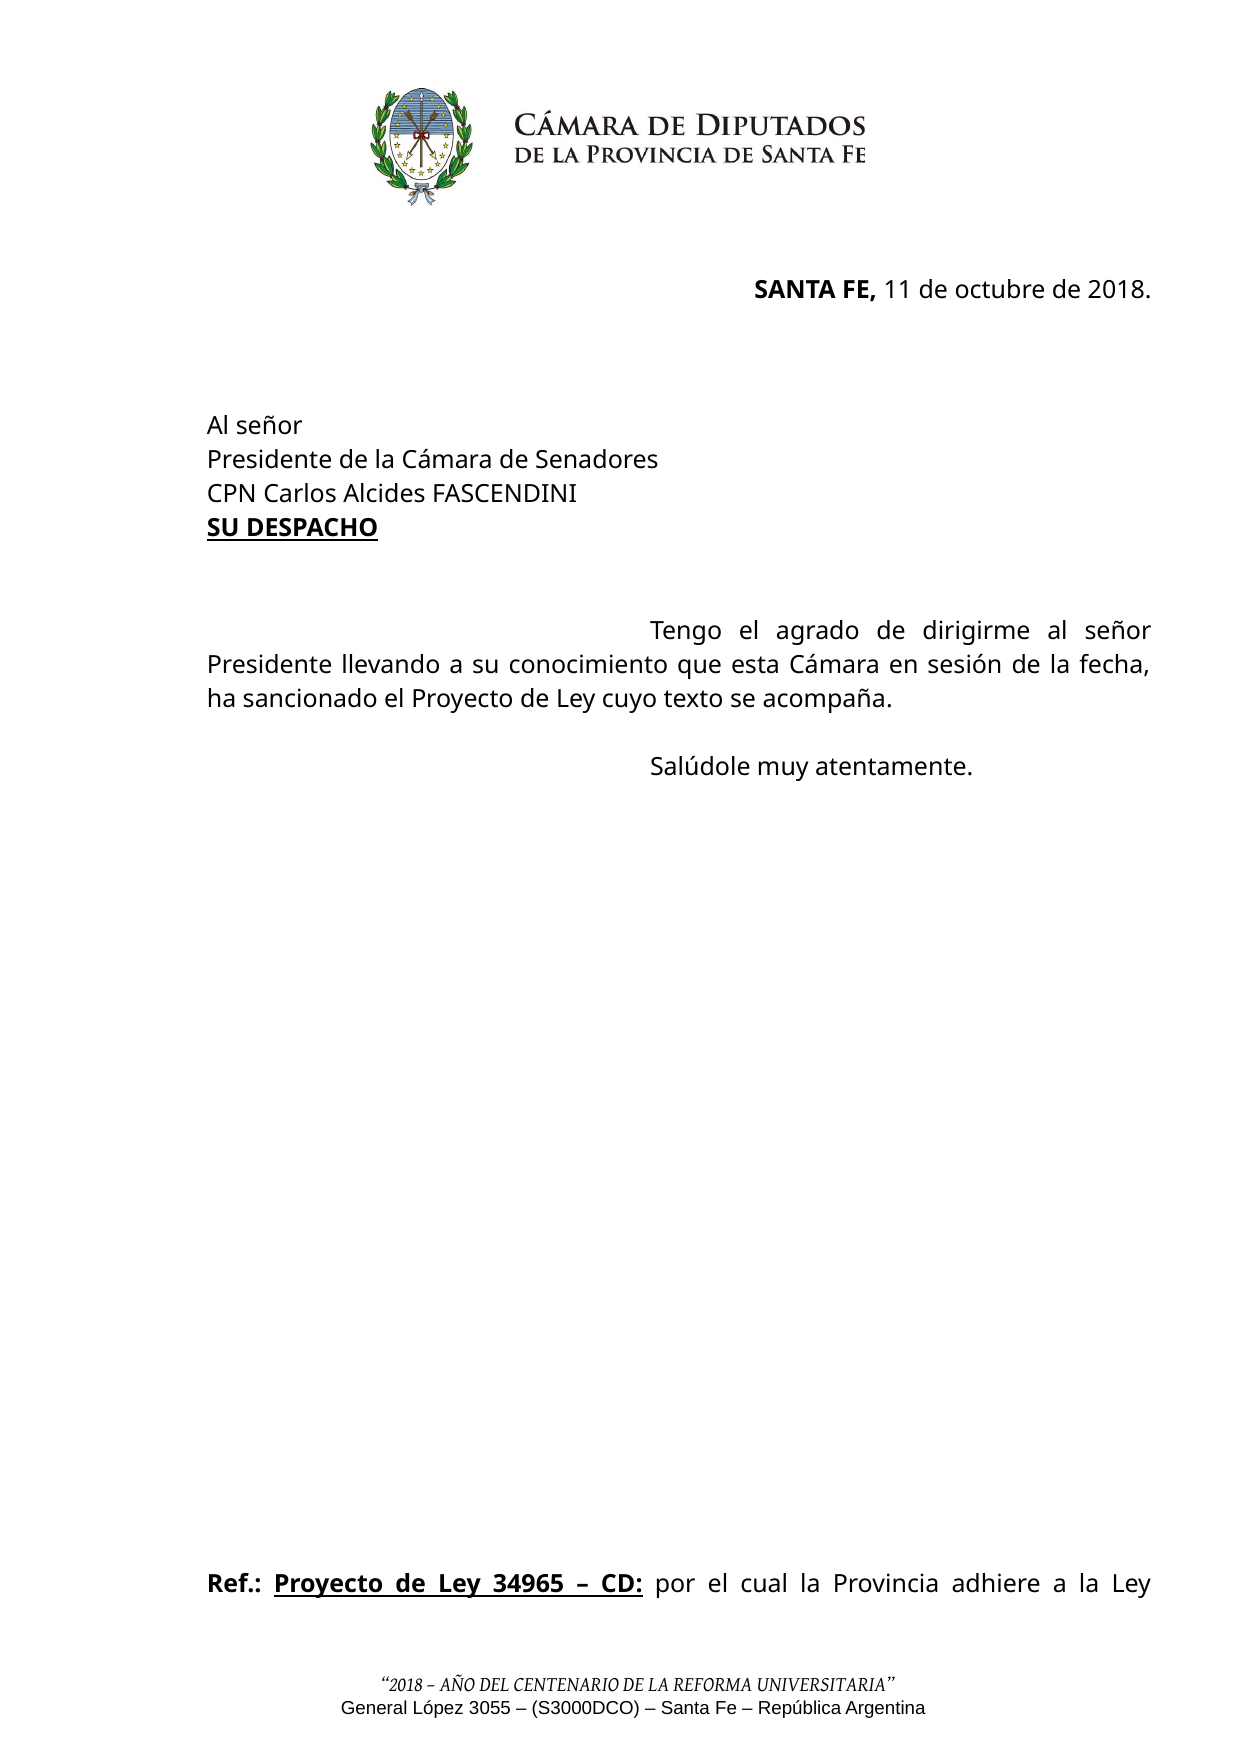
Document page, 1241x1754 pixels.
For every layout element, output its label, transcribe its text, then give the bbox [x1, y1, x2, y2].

text Salúdole muy atentamente. [207, 748, 1152, 783]
text Al señor [207, 408, 1152, 442]
text SANTA FE, 11 de octubre de 2018. [207, 272, 1152, 306]
picture [370, 88, 866, 210]
text Presidente de la Cámara de Senadores [207, 442, 1152, 476]
text Ref.: Proyecto de Ley 34965 – CD: por el cual la Provincia adhiere a la Ley [207, 1566, 1152, 1600]
text Tengo el agrado de dirigirme al señor Presidente llevando a su conocimiento que esta Cámara en sesión de la fecha, ha sancionado el Proyecto de Ley cuyo texto se acompaña. [207, 612, 1152, 714]
text SU DESPACHO [207, 510, 1152, 544]
text CPN Carlos Alcides FASCENDINI [207, 476, 1152, 510]
